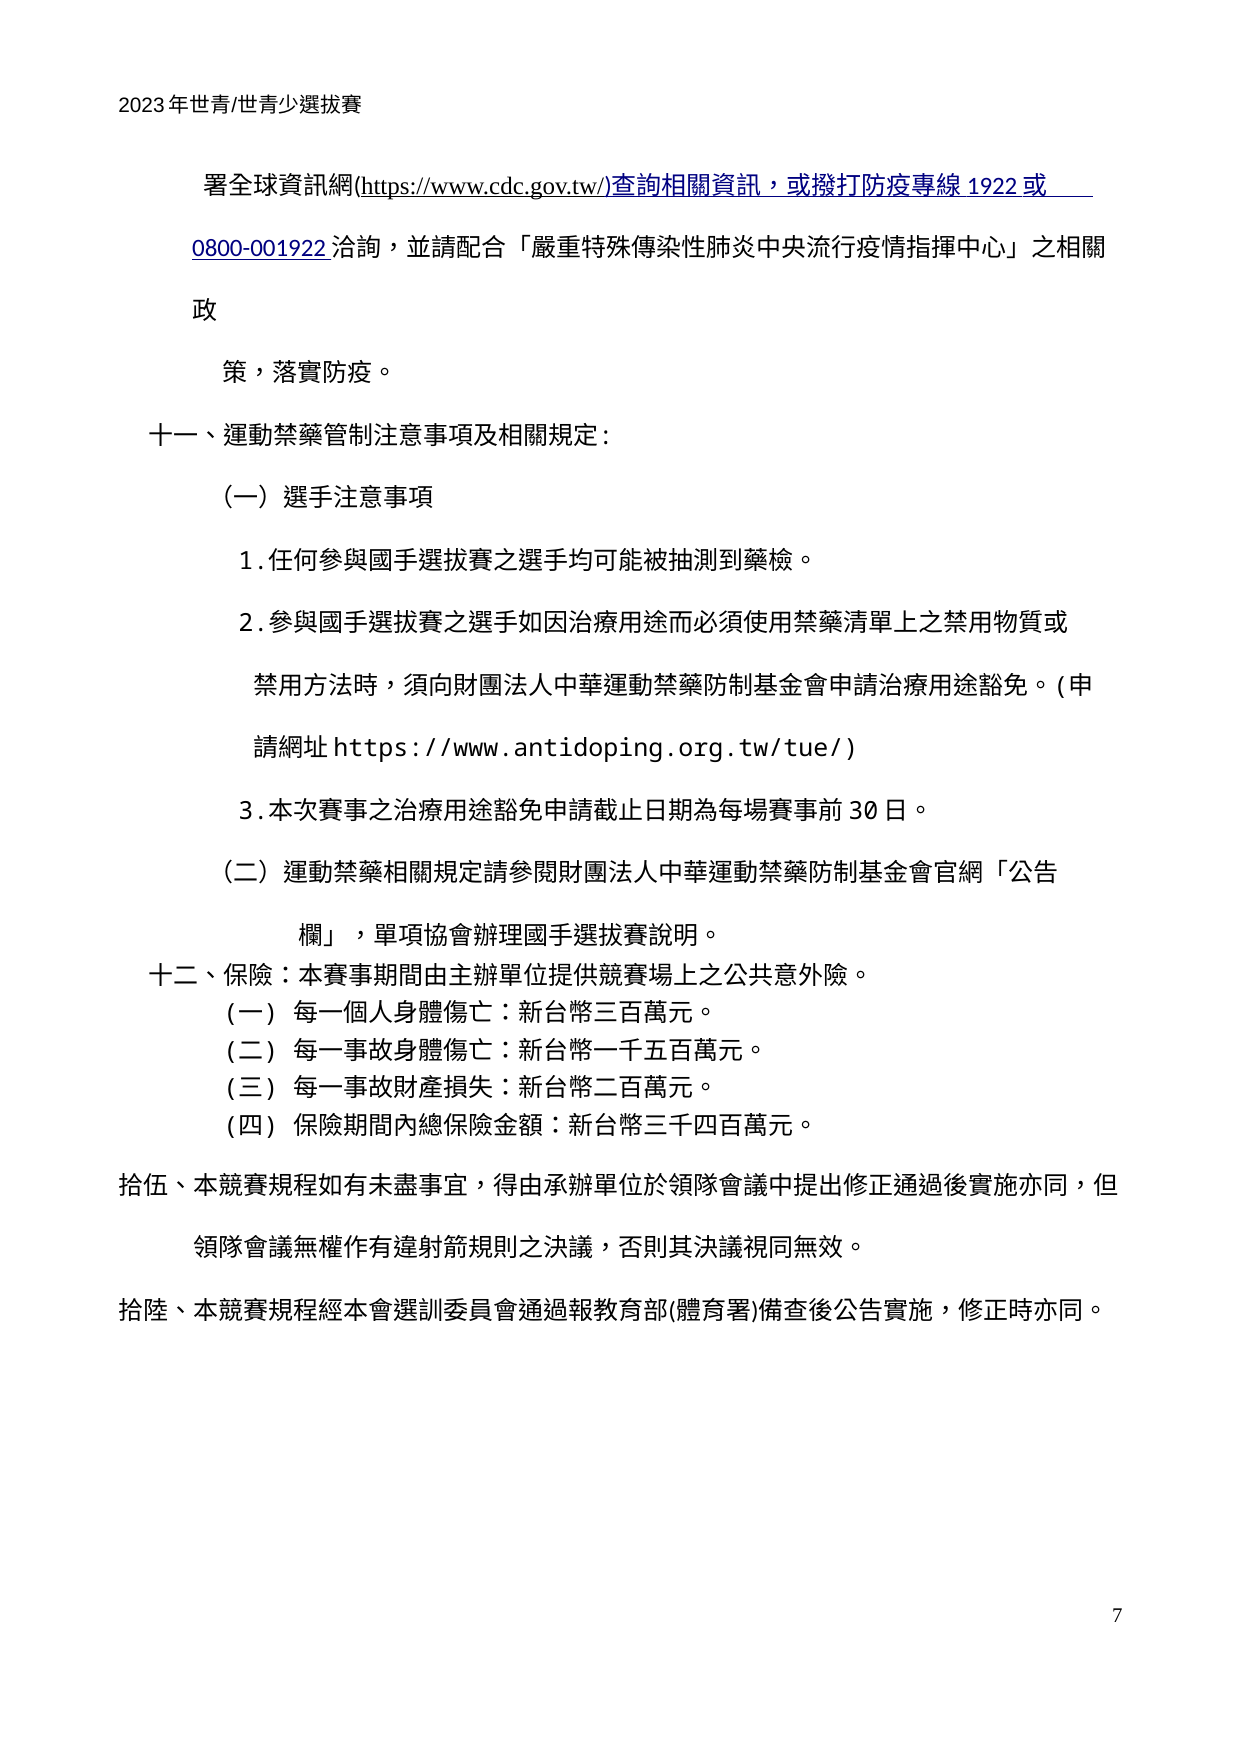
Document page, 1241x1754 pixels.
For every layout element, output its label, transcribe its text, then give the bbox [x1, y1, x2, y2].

text (一) 每一個人身體傷亡：新台幣三百萬元。 [118, 992, 1122, 1029]
text 策，落實防疫。 [192, 329, 1122, 392]
text 3.本次賽事之治療用途豁免申請截止日期為每場賽事前30日。 [118, 767, 1122, 829]
text 欄」，單項協會辦理國手選拔賽說明。 [118, 892, 1122, 954]
text （一）選手注意事項 [118, 454, 1122, 517]
text 請網址https://www.antidoping.org.tw/tue/) [118, 704, 1122, 767]
text (四) 保險期間內總保險金額：新台幣三千四百萬元。 [118, 1104, 1122, 1142]
text 2.參與國手選拔賽之選手如因治療用途而必須使用禁藥清單上之禁用物質或 [118, 579, 1122, 642]
text (三) 每一事故財產損失：新台幣二百萬元。 [118, 1067, 1122, 1104]
text 拾伍、本競賽規程如有未盡事宜，得由承辦單位於領隊會議中提出修正通過後實施亦同，但領隊會議無權作有違射箭規則之決議，否則其決議視同無效。 [118, 1142, 1122, 1267]
text (二) 每一事故身體傷亡：新台幣一千五百萬元。 [118, 1029, 1122, 1067]
text 拾陸、本競賽規程經本會選訓委員會通過報教育部(體育署)備查後公告實施，修正時亦同。 [118, 1267, 1122, 1329]
text 禁用方法時，須向財團法人中華運動禁藥防制基金會申請治療用途豁免。(申 [118, 642, 1122, 704]
text （二）運動禁藥相關規定請參閱財團法人中華運動禁藥防制基金會官網「公告 [118, 829, 1122, 892]
text 十二、保險：本賽事期間由主辦單位提供競賽場上之公共意外險。 [118, 954, 1122, 992]
text 十一、運動禁藥管制注意事項及相關規定: [118, 392, 1122, 454]
text 署全球資訊網(https://www.cdc.gov.tw/)查詢相關資訊，或撥打防疫專線1922或 0800-001922洽詢，並請配合「嚴重特殊傳染性肺炎中央流行疫情指揮中心」之相關政 [192, 142, 1122, 329]
text 1.任何參與國手選拔賽之選手均可能被抽測到藥檢。 [118, 517, 1122, 579]
